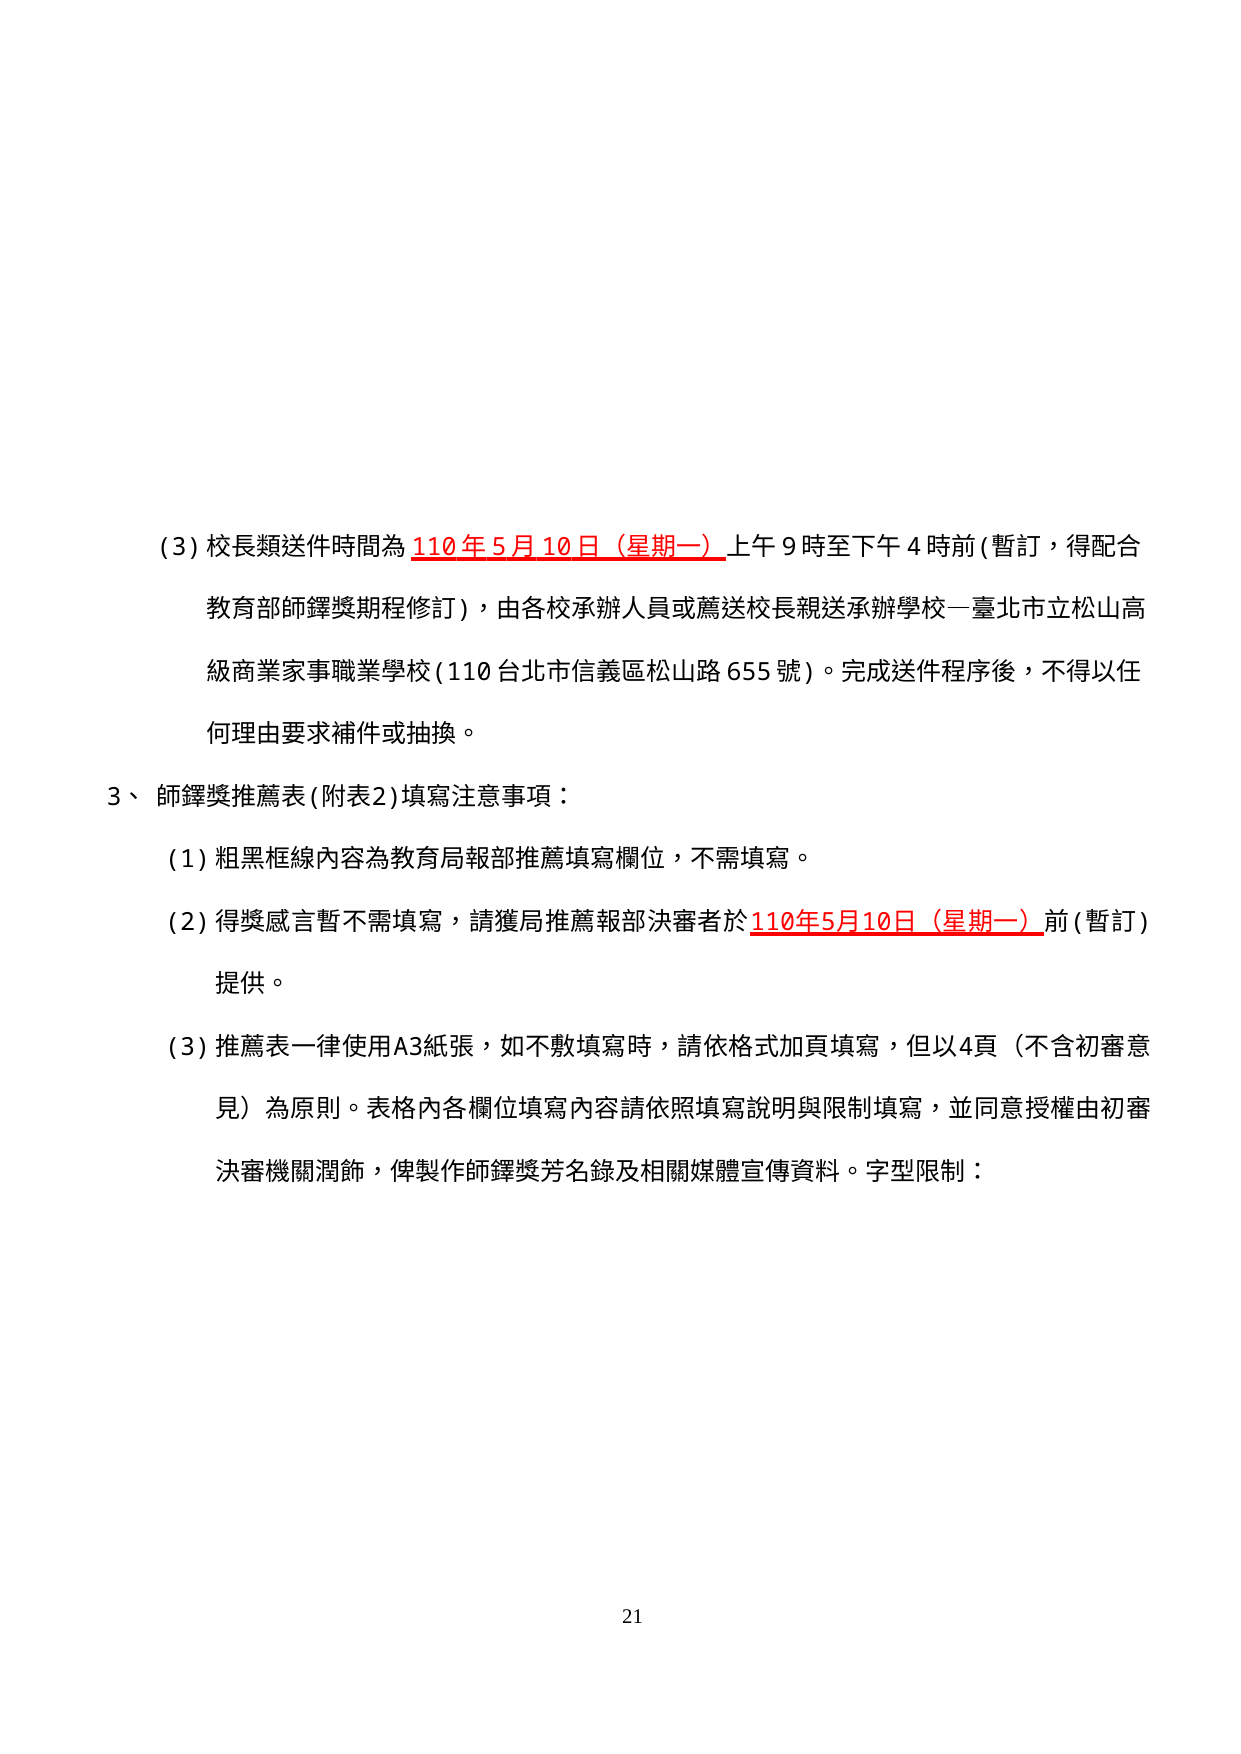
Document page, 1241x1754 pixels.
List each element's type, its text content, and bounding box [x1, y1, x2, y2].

list 校長類送件時間為110年5月10日（星期一）上午9時至下午4時前(暫訂，得配合教育部師鐸獎期程修訂)，由各校承辦人員或薦送校長親送承辦學校—臺北市立松山高級商業家事職業學校(110台北市信義區松山路655號)。完成送件程序後，不得以任何理由要求補件或抽換。 [156, 502, 1152, 752]
list 推薦表一律使用A3紙張，如不敷填寫時，請依格式加頁填寫，但以4頁（不含初審意見）為原則。表格內各欄位填寫內容請依照填寫說明與限制填寫，並同意授權由初審決審機關潤飾，俾製作師鐸獎芳名錄及相關媒體宣傳資料。字型限制： [165, 1002, 1152, 1190]
list 師鐸獎推薦表(附表2)填寫注意事項： [106, 752, 1152, 815]
list 粗黑框線內容為教育局報部推薦填寫欄位，不需填寫。 [165, 815, 1152, 877]
list 得獎感言暫不需填寫，請獲局推薦報部決審者於110年5月10日（星期一）前(暫訂)提供。 [165, 877, 1152, 1002]
